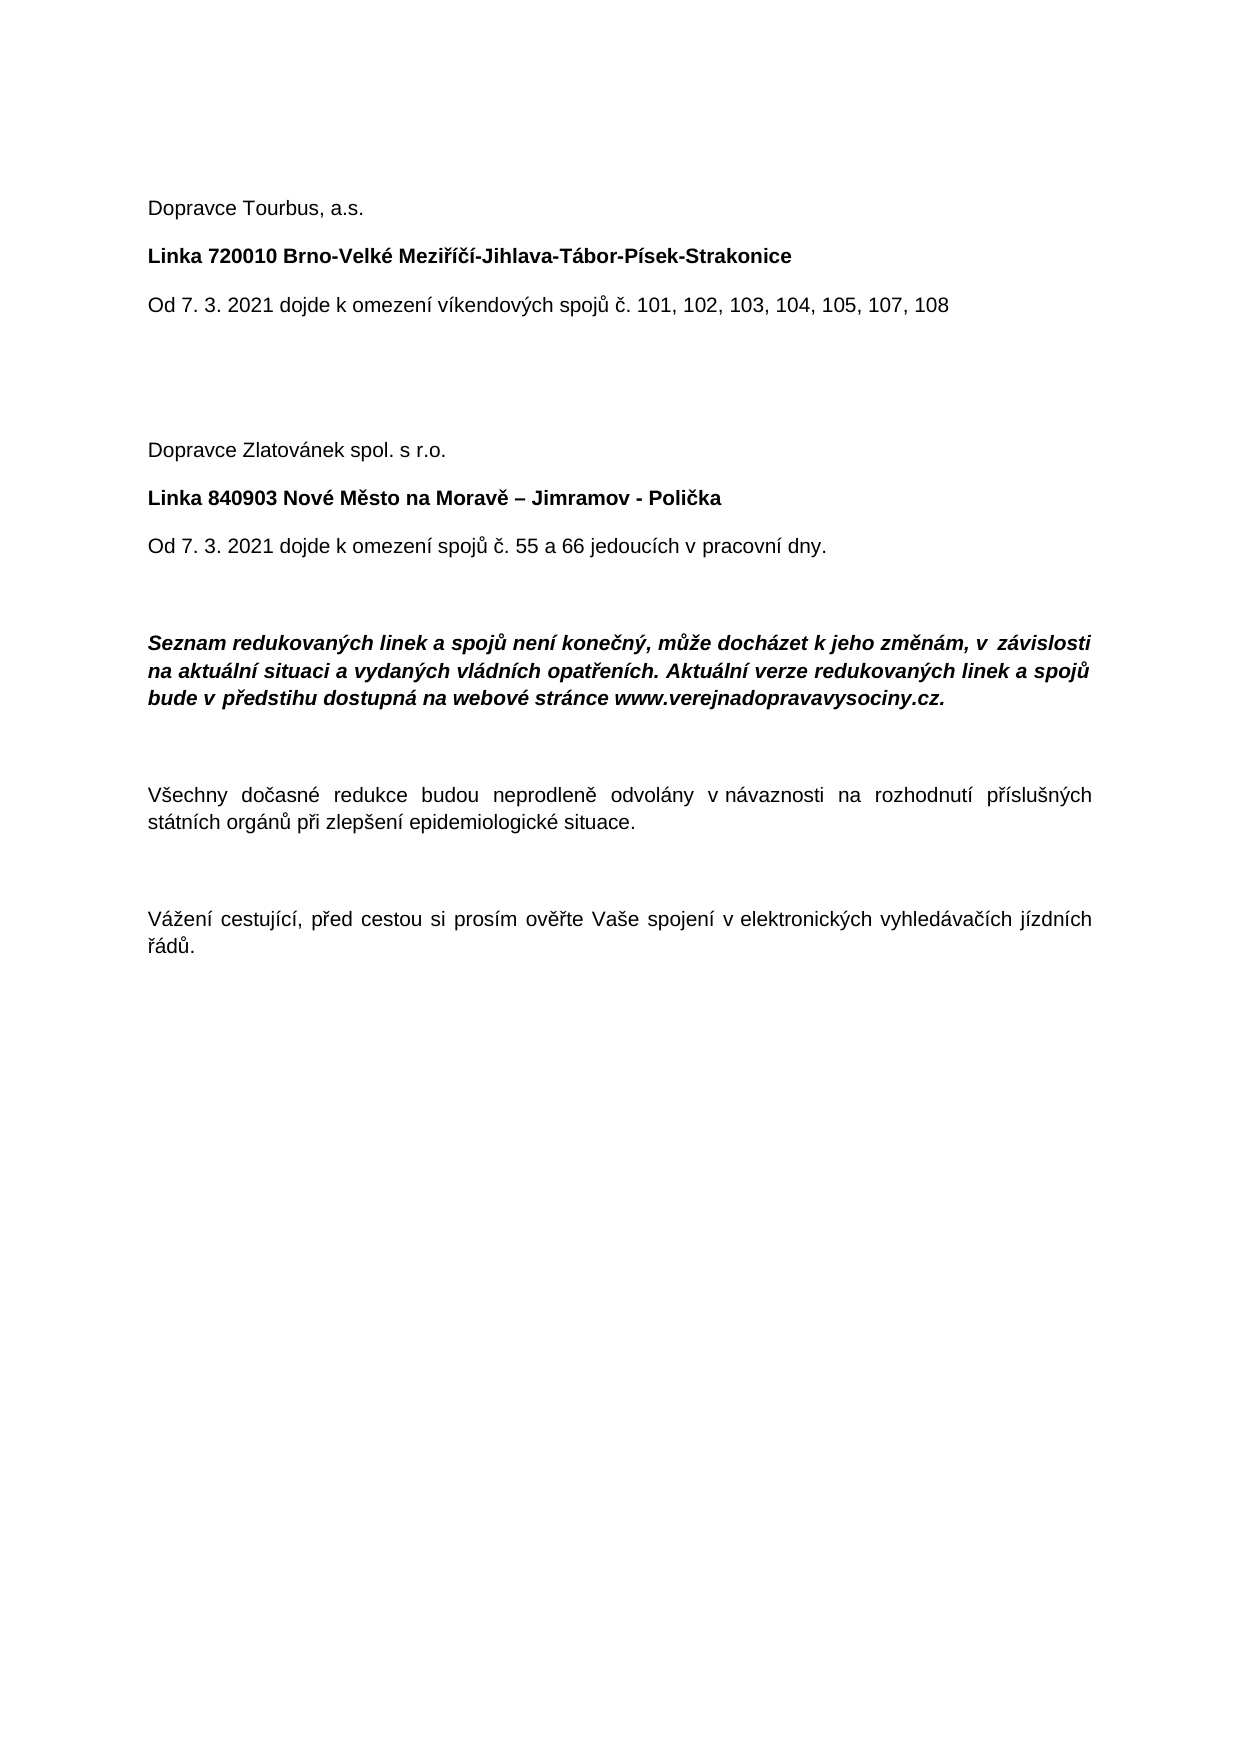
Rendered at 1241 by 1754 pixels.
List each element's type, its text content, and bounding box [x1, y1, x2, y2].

text Od 7. 3. 2021 dojde k omezení spojů č. 55 a 66 jedoucích v pracovní dny. [148, 534, 1093, 558]
text Dopravce Tourbus, a.s. [148, 196, 1093, 220]
text Linka 840903 Nové Město na Moravě – Jimramov - Polička [148, 486, 1093, 510]
text Vážení cestující, před cestou si prosím ověřte Vaše spojení v elektronických vyhledávačích jízdních řádů. [148, 907, 1093, 958]
text Linka 720010 Brno-Velké Meziříčí-Jihlava-Tábor-Písek-Strakonice [148, 244, 1093, 268]
text Seznam redukovaných linek a spojů není konečný, může docházet k jeho změnám, v závislosti na aktuální situaci a vydaných vládních opatřeních. Aktuální verze redukovaných linek a spojů bude v předstihu dostupná na webové stránce www.verejnadopravavysociny.cz. [148, 631, 1093, 710]
text Dopravce Zlatovánek spol. s r.o. [148, 438, 1093, 462]
text Od 7. 3. 2021 dojde k omezení víkendových spojů č. 101, 102, 103, 104, 105, 107, 108 [148, 293, 1093, 317]
text Všechny dočasné redukce budou neprodleně odvolány v návaznosti na rozhodnutí příslušných státních orgánů při zlepšení epidemiologické situace. [148, 783, 1093, 834]
